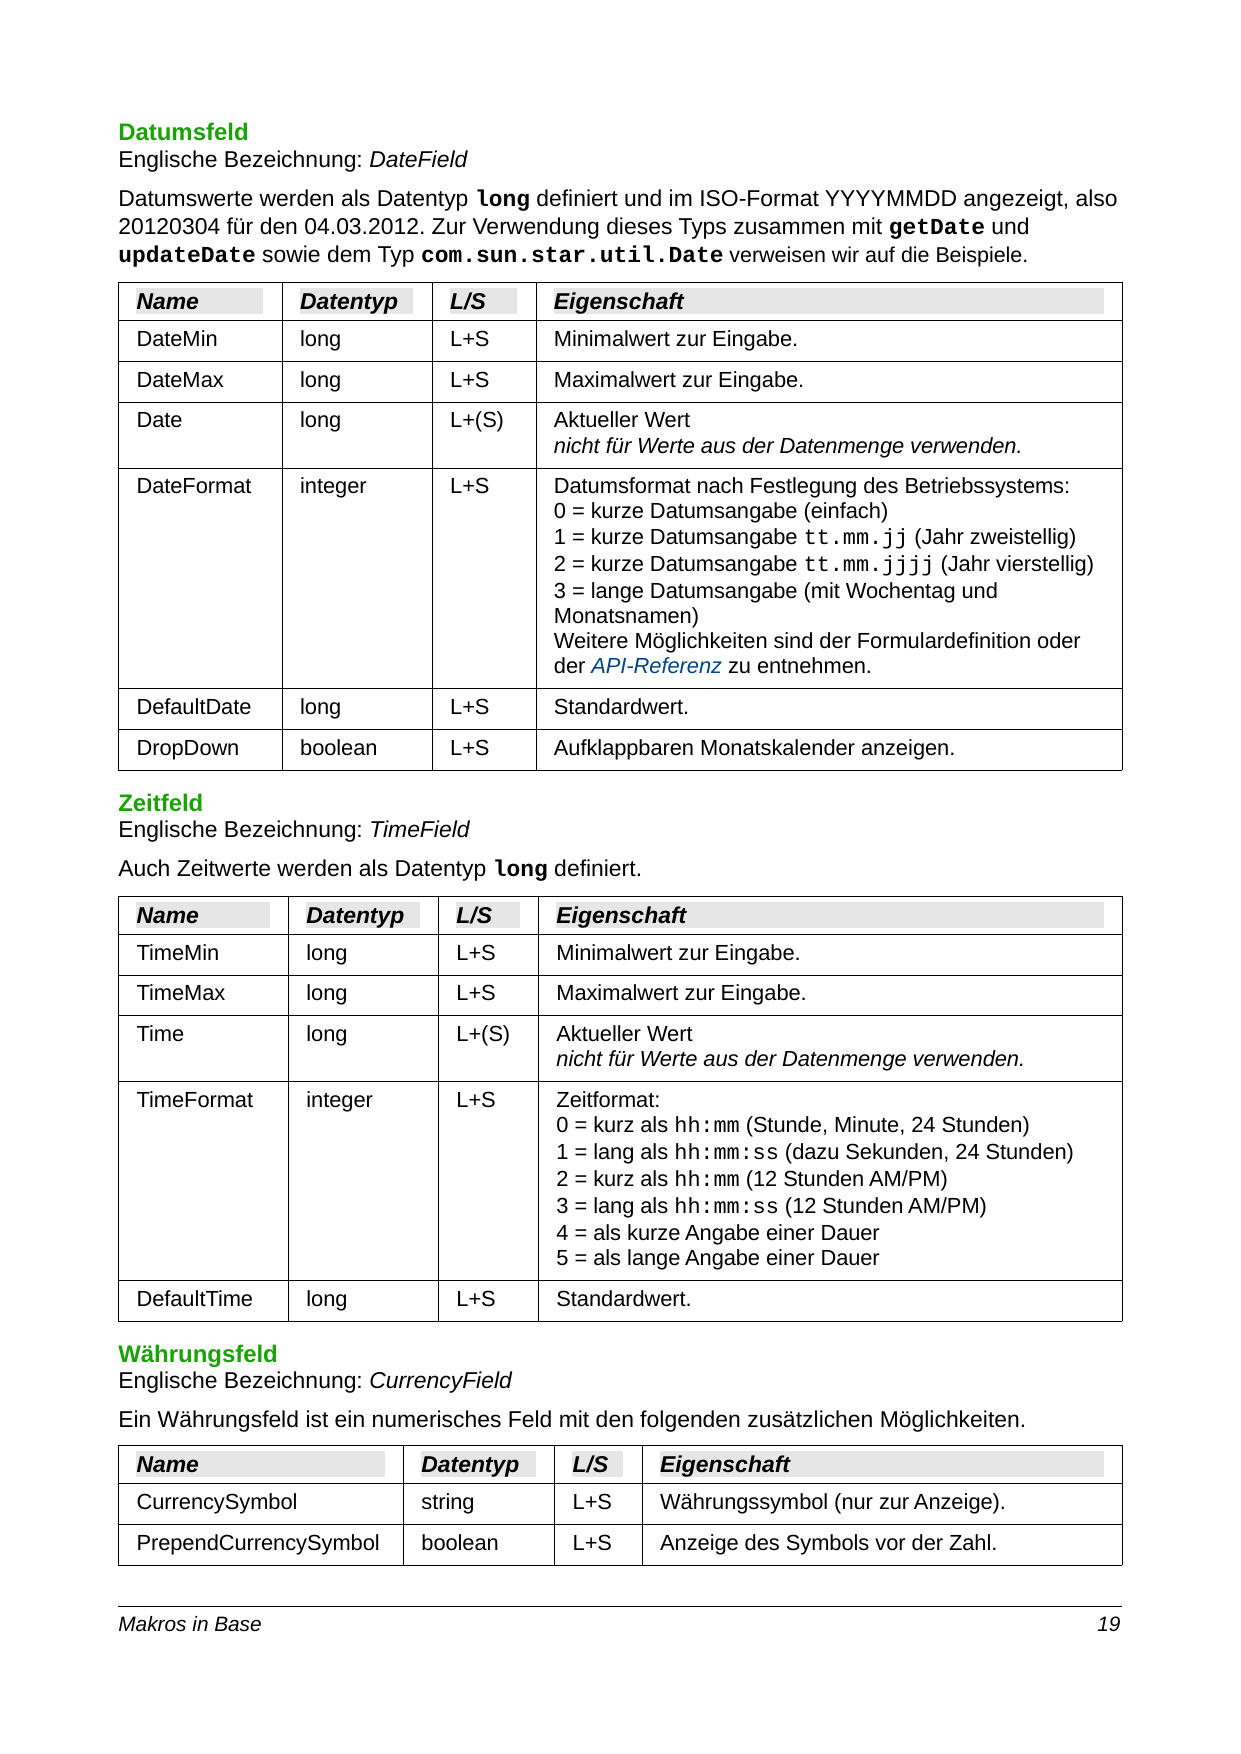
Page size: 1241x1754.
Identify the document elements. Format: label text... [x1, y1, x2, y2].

table_header Eigenschaft [643, 1446, 1122, 1483]
table_cell integer [283, 469, 432, 688]
table_cell Aktueller Wert nicht für Werte aus der Datenmenge verwenden. [539, 1016, 1122, 1081]
table_cell long [289, 976, 438, 1015]
table_cell Anzeige des Symbols vor der Zahl. [643, 1525, 1122, 1565]
table_cell PrependCurrencySymbol [119, 1525, 403, 1565]
table_cell L+S [439, 935, 538, 974]
table_header L/S [439, 897, 538, 934]
subtitle Währungsfeld [118, 1340, 1122, 1367]
table_cell DateMax [119, 362, 282, 402]
table_cell L+S [439, 976, 538, 1015]
table_cell Maximalwert zur Eingabe. [537, 362, 1122, 402]
table_cell long [283, 362, 432, 402]
table_header Datentyp [404, 1446, 554, 1483]
table_cell L+(S) [439, 1016, 538, 1081]
table_cell L+S [439, 1281, 538, 1321]
table_cell CurrencySymbol [119, 1484, 403, 1524]
table_cell DateFormat [119, 469, 282, 688]
table_cell L+S [433, 689, 536, 729]
text Ein Währungsfeld ist ein numerisches Feld mit den folgenden zusätzlichen Möglichkeiten. [118, 1406, 1122, 1433]
table_header Name [119, 283, 282, 320]
table_cell TimeFormat [119, 1082, 288, 1280]
table_header L/S [555, 1446, 642, 1483]
table_cell DefaultTime [119, 1281, 288, 1321]
table_cell long [283, 321, 432, 361]
table_cell TimeMax [119, 976, 288, 1015]
table_cell long [283, 403, 432, 468]
table_cell Time [119, 1016, 288, 1081]
table_cell DefaultDate [119, 689, 282, 729]
table_cell boolean [404, 1525, 554, 1565]
table_cell Zeitformat: 0 = kurz als hh:mm (Stunde, Minute, 24 Stunden) 1 = lang als hh:mm:ss (dazu Sekunden, 24 Stunden) 2 = kurz als hh:mm (12 Stunden AM/PM) 3 = lang als hh:mm:ss (12 Stunden AM/PM) 4 = als kurze Angabe einer Dauer 5 = als lange Angabe einer Dauer [539, 1082, 1122, 1280]
table_cell Minimalwert zur Eingabe. [537, 321, 1122, 361]
table_cell Minimalwert zur Eingabe. [539, 935, 1122, 974]
table_cell DropDown [119, 730, 282, 769]
table_header Datentyp [289, 897, 438, 934]
subtitle Datumsfeld [118, 118, 1122, 146]
table_cell Datumsformat nach Festlegung des Betriebssystems: 0 = kurze Datumsangabe (einfach) 1 = kurze Datumsangabe tt.mm.jj (Jahr zweistellig) 2 = kurze Datumsangabe tt.mm.jjjj (Jahr vierstellig) 3 = lange Datumsangabe (mit Wochentag und Monatsnamen) Weitere Möglichkeiten sind der Formulardefinition oder der API-Referenz zu entnehmen. [537, 469, 1122, 688]
table_cell Standardwert. [537, 689, 1122, 729]
table_header Name [119, 1446, 403, 1483]
text Auch Zeitwerte werden als Datentyp long definiert. [118, 855, 1122, 883]
table_cell Aktueller Wert nicht für Werte aus der Datenmenge verwenden. [537, 403, 1122, 468]
table_cell L+(S) [433, 403, 536, 468]
table_cell L+S [433, 469, 536, 688]
text Englische Bezeichnung: CurrencyField [118, 1367, 1122, 1394]
table_cell L+S [555, 1525, 642, 1565]
table_cell Standardwert. [539, 1281, 1122, 1321]
table_cell long [283, 689, 432, 729]
table_header Eigenschaft [537, 283, 1122, 320]
table_cell long [289, 1016, 438, 1081]
subtitle Zeitfeld [118, 788, 1122, 816]
table_header Name [119, 897, 288, 934]
text Englische Bezeichnung: DateField [118, 146, 1122, 172]
table_header L/S [433, 283, 536, 320]
table_cell Date [119, 403, 282, 468]
table_cell boolean [283, 730, 432, 769]
text Englische Bezeichnung: TimeField [118, 816, 1122, 842]
table_cell DateMin [119, 321, 282, 361]
table_cell L+S [433, 321, 536, 361]
table_cell L+S [439, 1082, 538, 1280]
table_header Eigenschaft [539, 897, 1122, 934]
table_header Datentyp [283, 283, 432, 320]
table_cell long [289, 1281, 438, 1321]
text Datumswerte werden als Datentyp long definiert und im ISO-Format YYYYMMDD angezeigt, also 20120304 für den 04.03.2012. Zur Verwendung dieses Typs zusammen mit getDate und updateDate sowie dem Typ com.sun.star.util.Date verweisen wir auf die Beispiele. [118, 184, 1122, 269]
table_cell L+S [555, 1484, 642, 1524]
table_cell Aufklappbaren Monatskalender anzeigen. [537, 730, 1122, 769]
table_cell integer [289, 1082, 438, 1280]
table_cell TimeMin [119, 935, 288, 974]
table_cell L+S [433, 730, 536, 769]
table_cell Währungssymbol (nur zur Anzeige). [643, 1484, 1122, 1524]
table_cell string [404, 1484, 554, 1524]
table_cell Maximalwert zur Eingabe. [539, 976, 1122, 1015]
table_cell L+S [433, 362, 536, 402]
table_cell long [289, 935, 438, 974]
